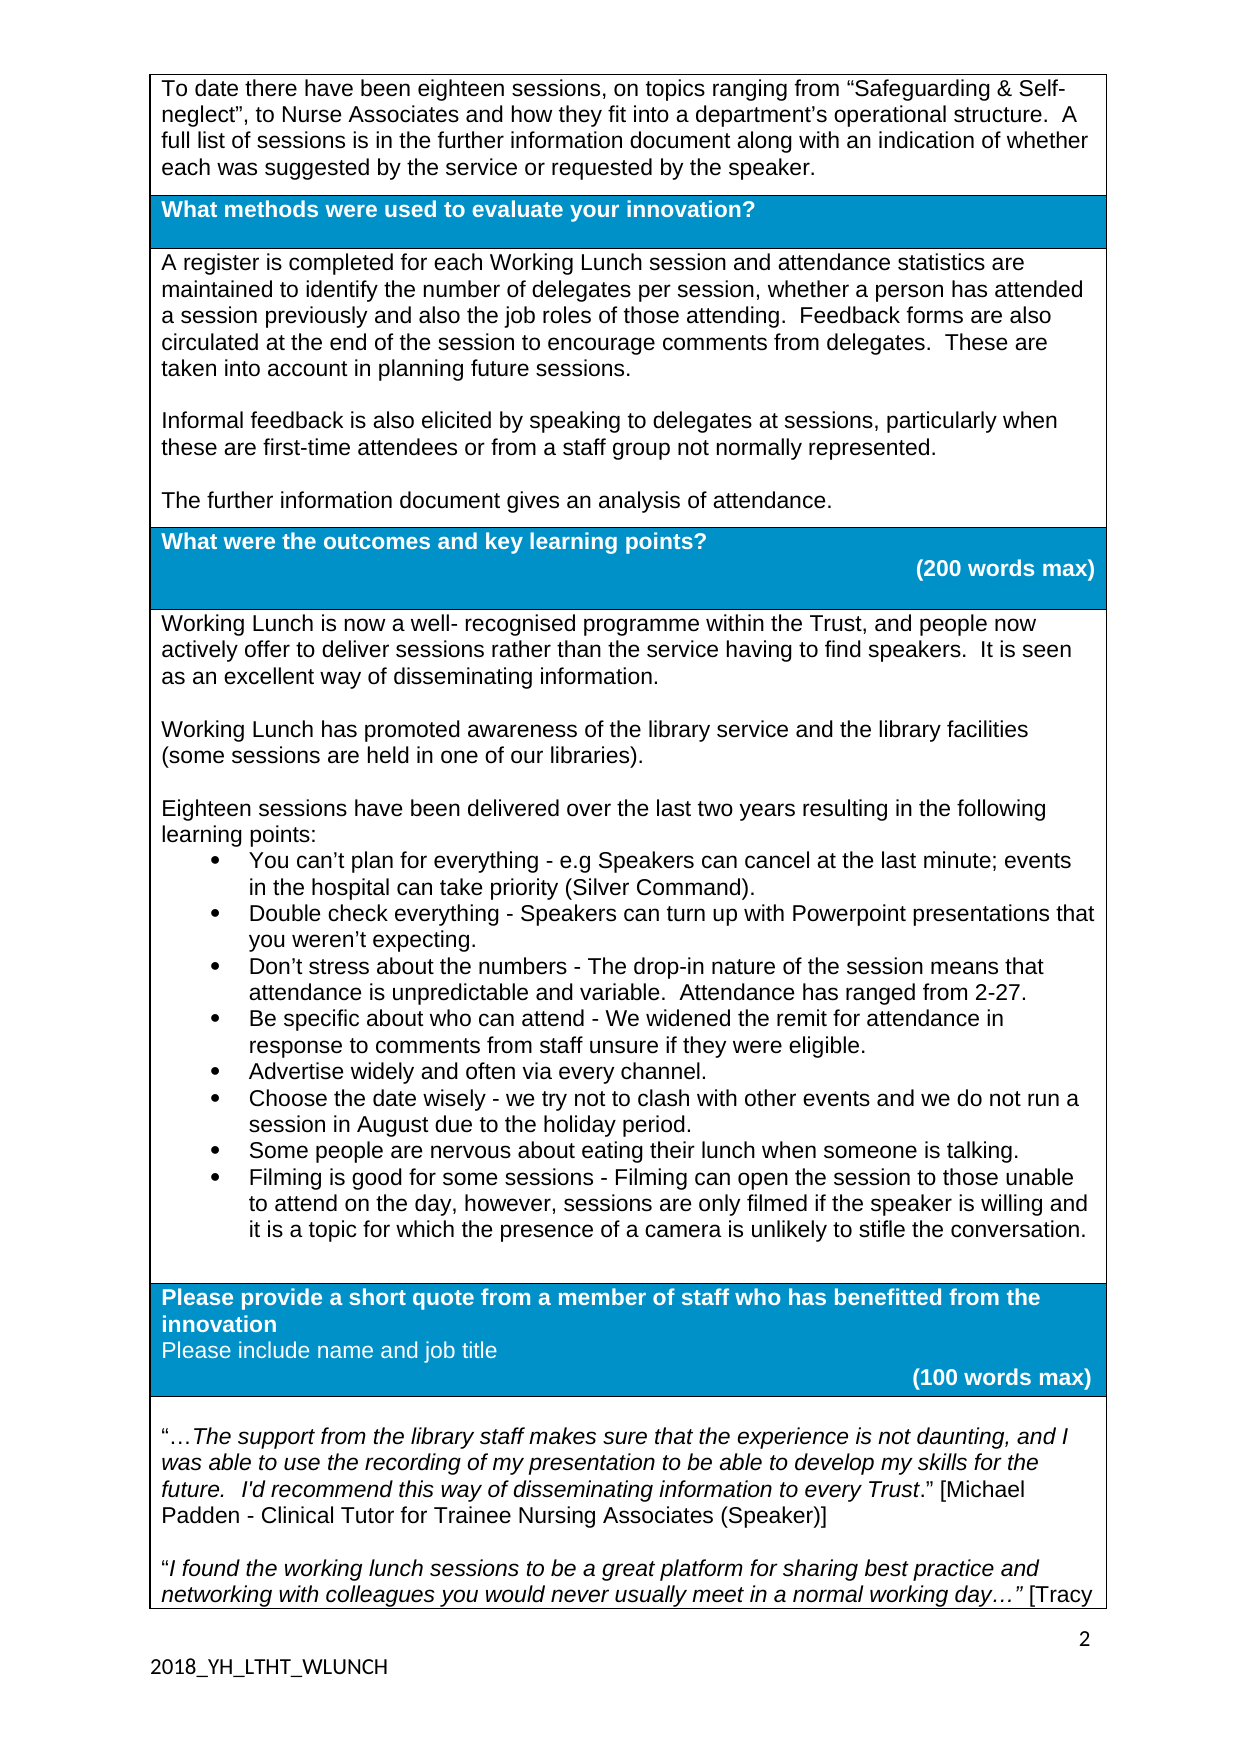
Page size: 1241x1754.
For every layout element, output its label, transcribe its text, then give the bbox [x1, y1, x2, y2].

table_cell Working Lunch is now a well- recognised programme within the Trust, and people now actively offer to deliver sessions rather than the service having to find speakers. It is seen as an excellent way of disseminating information. Working Lunch has promoted awareness of the library service and the library facilities (some sessions are held in one of our libraries). Eighteen sessions have been delivered over the last two years resulting in the following learning points: You can’t plan for everything - e.g Speakers can cancel at the last minute; events in the hospital can take priority (Silver Command). Double check everything - Speakers can turn up with Powerpoint presentations that you weren’t expecting. Don’t stress about the numbers - The drop-in nature of the session means that attendance is unpredictable and variable. Attendance has ranged from 2-27. Be specific about who can attend - We widened the remit for attendance in response to comments from staff unsure if they were eligible. Advertise widely and often via every channel. Choose the date wisely - we try not to clash with other events and we do not run a session in August due to the holiday period. Some people are nervous about eating their lunch when someone is talking. Filming is good for some sessions - Filming can open the session to those unable to attend on the day, however, sessions are only filmed if the speaker is willing and it is a topic for which the presence of a camera is unlikely to stifle the conversation. [151, 610, 1106, 1283]
table_cell What were the outcomes and key learning points? (200 words max) [151, 528, 1106, 609]
table_cell A register is completed for each Working Lunch session and attendance statistics are maintained to identify the number of delegates per session, whether a person has attended a session previously and also the job roles of those attending. Feedback forms are also circulated at the end of the session to encourage comments from delegates. These are taken into account in planning future sessions. Informal feedback is also elicited by speaking to delegates at sessions, particularly when these are first-time attendees or from a staff group not normally represented. The further information document gives an analysis of attendance. [151, 249, 1106, 527]
table_cell “…The support from the library staff makes sure that the experience is not daunting, and I was able to use the recording of my presentation to be able to develop my skills for the future. I'd recommend this way of disseminating information to every Trust.” [Michael Padden - Clinical Tutor for Trainee Nursing Associates (Speaker)] “I found the working lunch sessions to be a great platform for sharing best practice and networking with colleagues you would never usually meet in a normal working day…” [Tracy [151, 1397, 1106, 1607]
table_cell Please provide a short quote from a member of staff who has benefitted from the innovation Please include name and job title (100 words max) [151, 1284, 1106, 1396]
table_cell What methods were used to evaluate your innovation? [151, 196, 1106, 248]
table_cell To date there have been eighteen sessions, on topics ranging from “Safeguarding & Self-neglect”, to Nurse Associates and how they fit into a department’s operational structure. A full list of sessions is in the further information document along with an indication of whether each was suggested by the service or requested by the speaker. [151, 75, 1106, 194]
